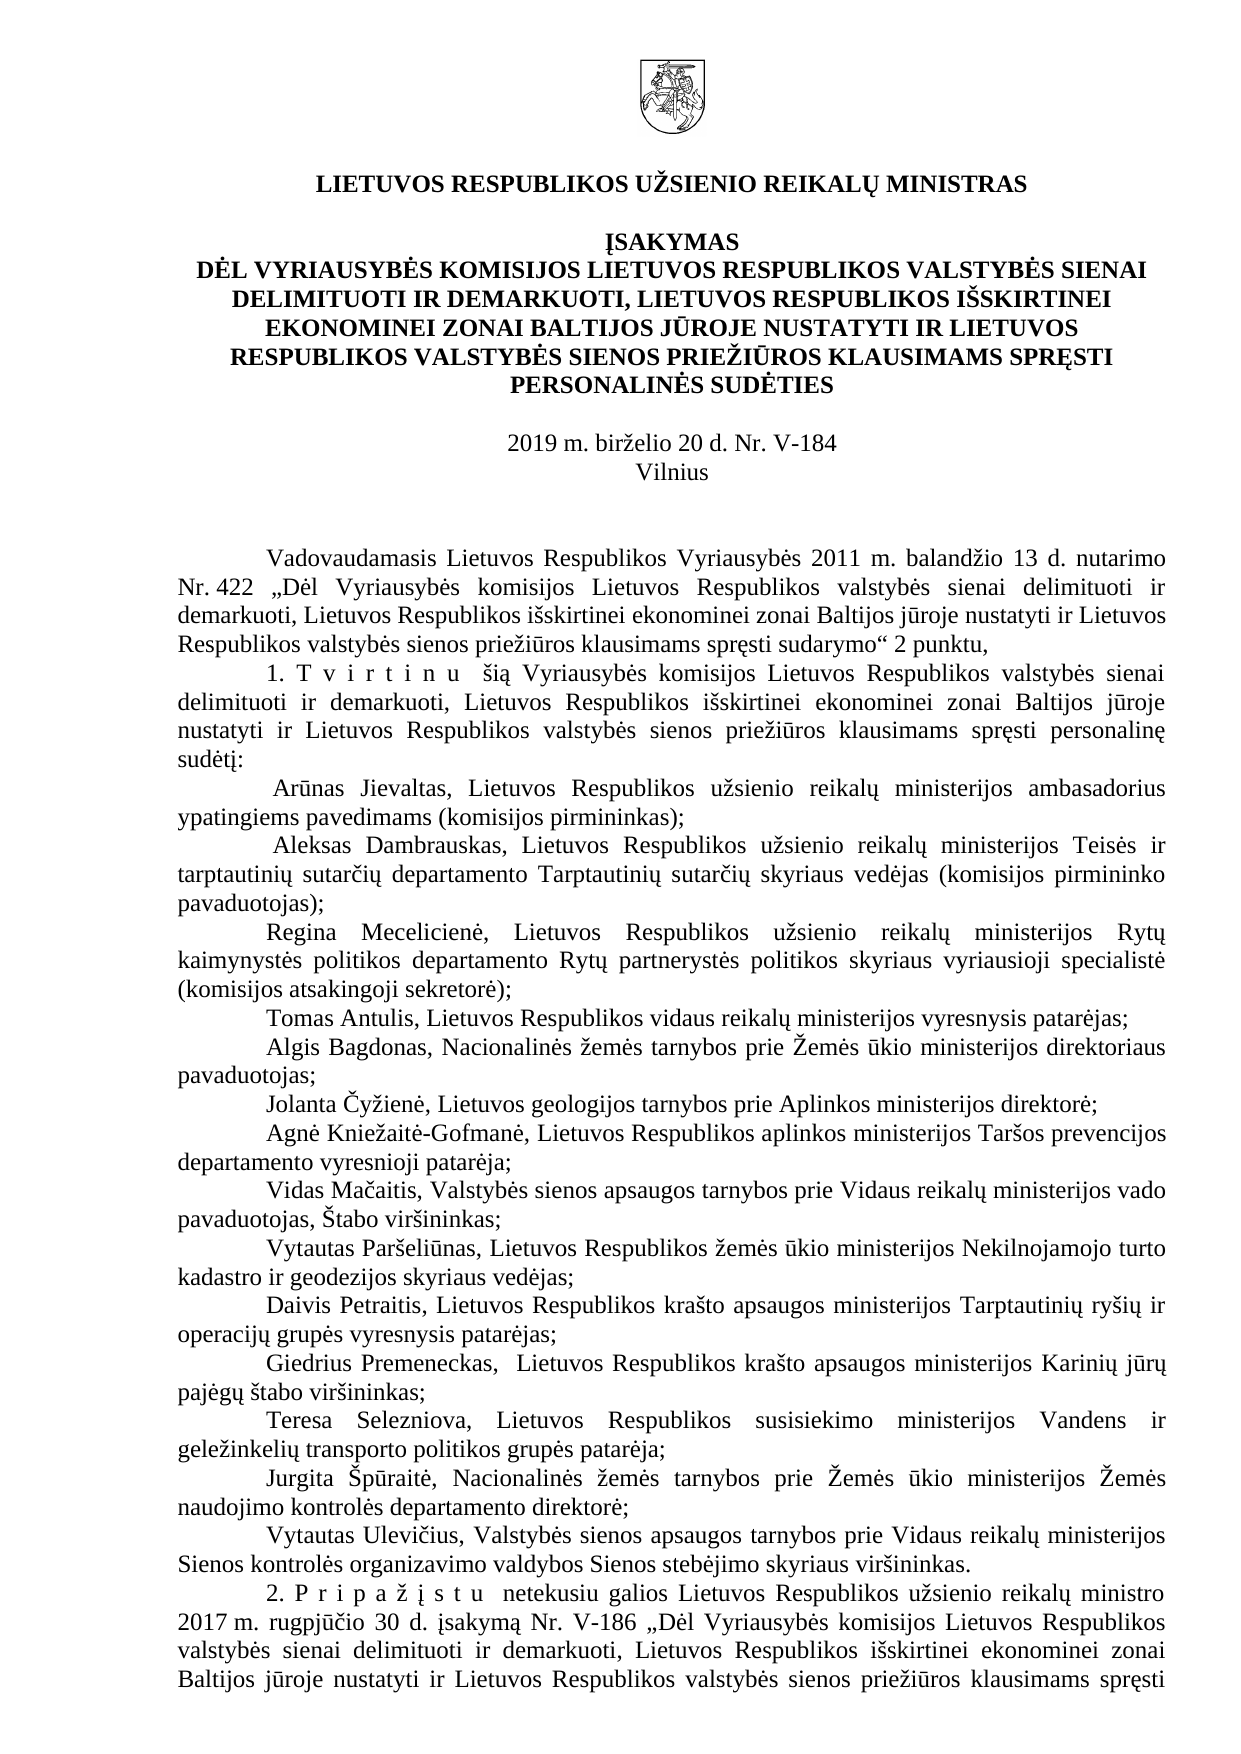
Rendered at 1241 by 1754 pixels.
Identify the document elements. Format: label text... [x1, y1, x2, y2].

text Vilnius [177, 457, 1167, 485]
text Vytautas Paršeliūnas, Lietuvos Respublikos žemės ūkio ministerijos Nekilnojamojo turto kadastro ir geodezijos skyriaus vedėjas; [177, 1233, 1167, 1290]
text Daivis Petraitis, Lietuvos Respublikos krašto apsaugos ministerijos Tarptautinių ryšių ir operacijų grupės vyresnysis patarėjas; [177, 1290, 1167, 1348]
text 1. T v i r t i n u šią Vyriausybės komisijos Lietuvos Respublikos valstybės sienai delimituoti ir demarkuoti, Lietuvos Respublikos išskirtinei ekonominei zonai Baltijos jūroje nustatyti ir Lietuvos Respublikos valstybės sienos priežiūros klausimams spręsti personalinę sudėtį: [177, 658, 1167, 773]
text Arūnas Jievaltas, Lietuvos Respublikos užsienio reikalų ministerijos ambasadorius ypatingiems pavedimams (komisijos pirmininkas); [177, 773, 1167, 830]
text DĖL VYRIAUSYBĖS KOMISIJOS LIETUVOS RESPUBLIKOS VALSTYBĖS SIENAI DELIMITUOTI IR DEMARKUOTI, LIETUVOS RESPUBLIKOS IŠSKIRTINEI EKONOMINEI ZONAI BALTIJOS JŪROJE NUSTATYTI IR LIETUVOS RESPUBLIKOS VALSTYBĖS SIENOS PRIEŽIŪROS KLAUSIMAMS SPRĘSTI PERSONALINĖS SUDĖTIES [177, 255, 1167, 399]
text Agnė Kniežaitė-Gofmanė, Lietuvos Respublikos aplinkos ministerijos Taršos prevencijos departamento vyresnioji patarėja; [177, 1118, 1167, 1175]
text Vidas Mačaitis, Valstybės sienos apsaugos tarnybos prie Vidaus reikalų ministerijos vado pavaduotojas, Štabo viršininkas; [177, 1175, 1167, 1233]
text Algis Bagdonas, Nacionalinės žemės tarnybos prie Žemės ūkio ministerijos direktoriaus pavaduotojas; [177, 1032, 1167, 1089]
text Jurgita Špūraitė, Nacionalinės žemės tarnybos prie Žemės ūkio ministerijos Žemės naudojimo kontrolės departamento direktorė; [177, 1463, 1167, 1520]
text Jolanta Čyžienė, Lietuvos geologijos tarnybos prie Aplinkos ministerijos direktorė; [177, 1089, 1167, 1118]
text Vytautas Ulevičius, Valstybės sienos apsaugos tarnybos prie Vidaus reikalų ministerijos Sienos kontrolės organizavimo valdybos Sienos stebėjimo skyriaus viršininkas. [177, 1520, 1167, 1578]
text 2019 m. birželio 20 d. Nr. V-184 [177, 428, 1167, 457]
text Giedrius Premeneckas, Lietuvos Respublikos krašto apsaugos ministerijos Karinių jūrų pajėgų štabo viršininkas; [177, 1348, 1167, 1405]
text Tomas Antulis, Lietuvos Respublikos vidaus reikalų ministerijos vyresnysis patarėjas; [177, 1003, 1167, 1032]
text Teresa Selezniova, Lietuvos Respublikos susisiekimo ministerijos Vandens ir geležinkelių transporto politikos grupės patarėja; [177, 1405, 1167, 1463]
text Regina Mecelicienė, Lietuvos Respublikos užsienio reikalų ministerijos Rytų kaimynystės politikos departamento Rytų partnerystės politikos skyriaus vyriausioji specialistė (komisijos atsakingoji sekretorė); [177, 917, 1167, 1003]
text Vadovaudamasis Lietuvos Respublikos Vyriausybės 2011 m. balandžio 13 d. nutarimo Nr. 422 „Dėl Vyriausybės komisijos Lietuvos Respublikos valstybės sienai delimituoti ir demarkuoti, Lietuvos Respublikos išskirtinei ekonominei zonai Baltijos jūroje nustatyti ir Lietuvos Respublikos valstybės sienos priežiūros klausimams spręsti sudarymo“ 2 punktu, [177, 543, 1167, 658]
text Aleksas Dambrauskas, Lietuvos Respublikos užsienio reikalų ministerijos Teisės ir tarptautinių sutarčių departamento Tarptautinių sutarčių skyriaus vedėjas (komisijos pirmininko pavaduotojas); [177, 830, 1167, 917]
text LIETUVOS RESPUBLIKOS UŽSIENIO REIKALŲ MINISTRAS [177, 169, 1167, 198]
text 2. P r i p a ž į s t u netekusiu galios Lietuvos Respublikos užsienio reikalų ministro 2017 m. rugpjūčio 30 d. įsakymą Nr. V-186 „Dėl Vyriausybės komisijos Lietuvos Respublikos valstybės sienai delimituoti ir demarkuoti, Lietuvos Respublikos išskirtinei ekonominei zonai Baltijos jūroje nustatyti ir Lietuvos Respublikos valstybės sienos priežiūros klausimams spręsti [177, 1578, 1167, 1693]
text ĮSAKYMAS [177, 227, 1167, 255]
